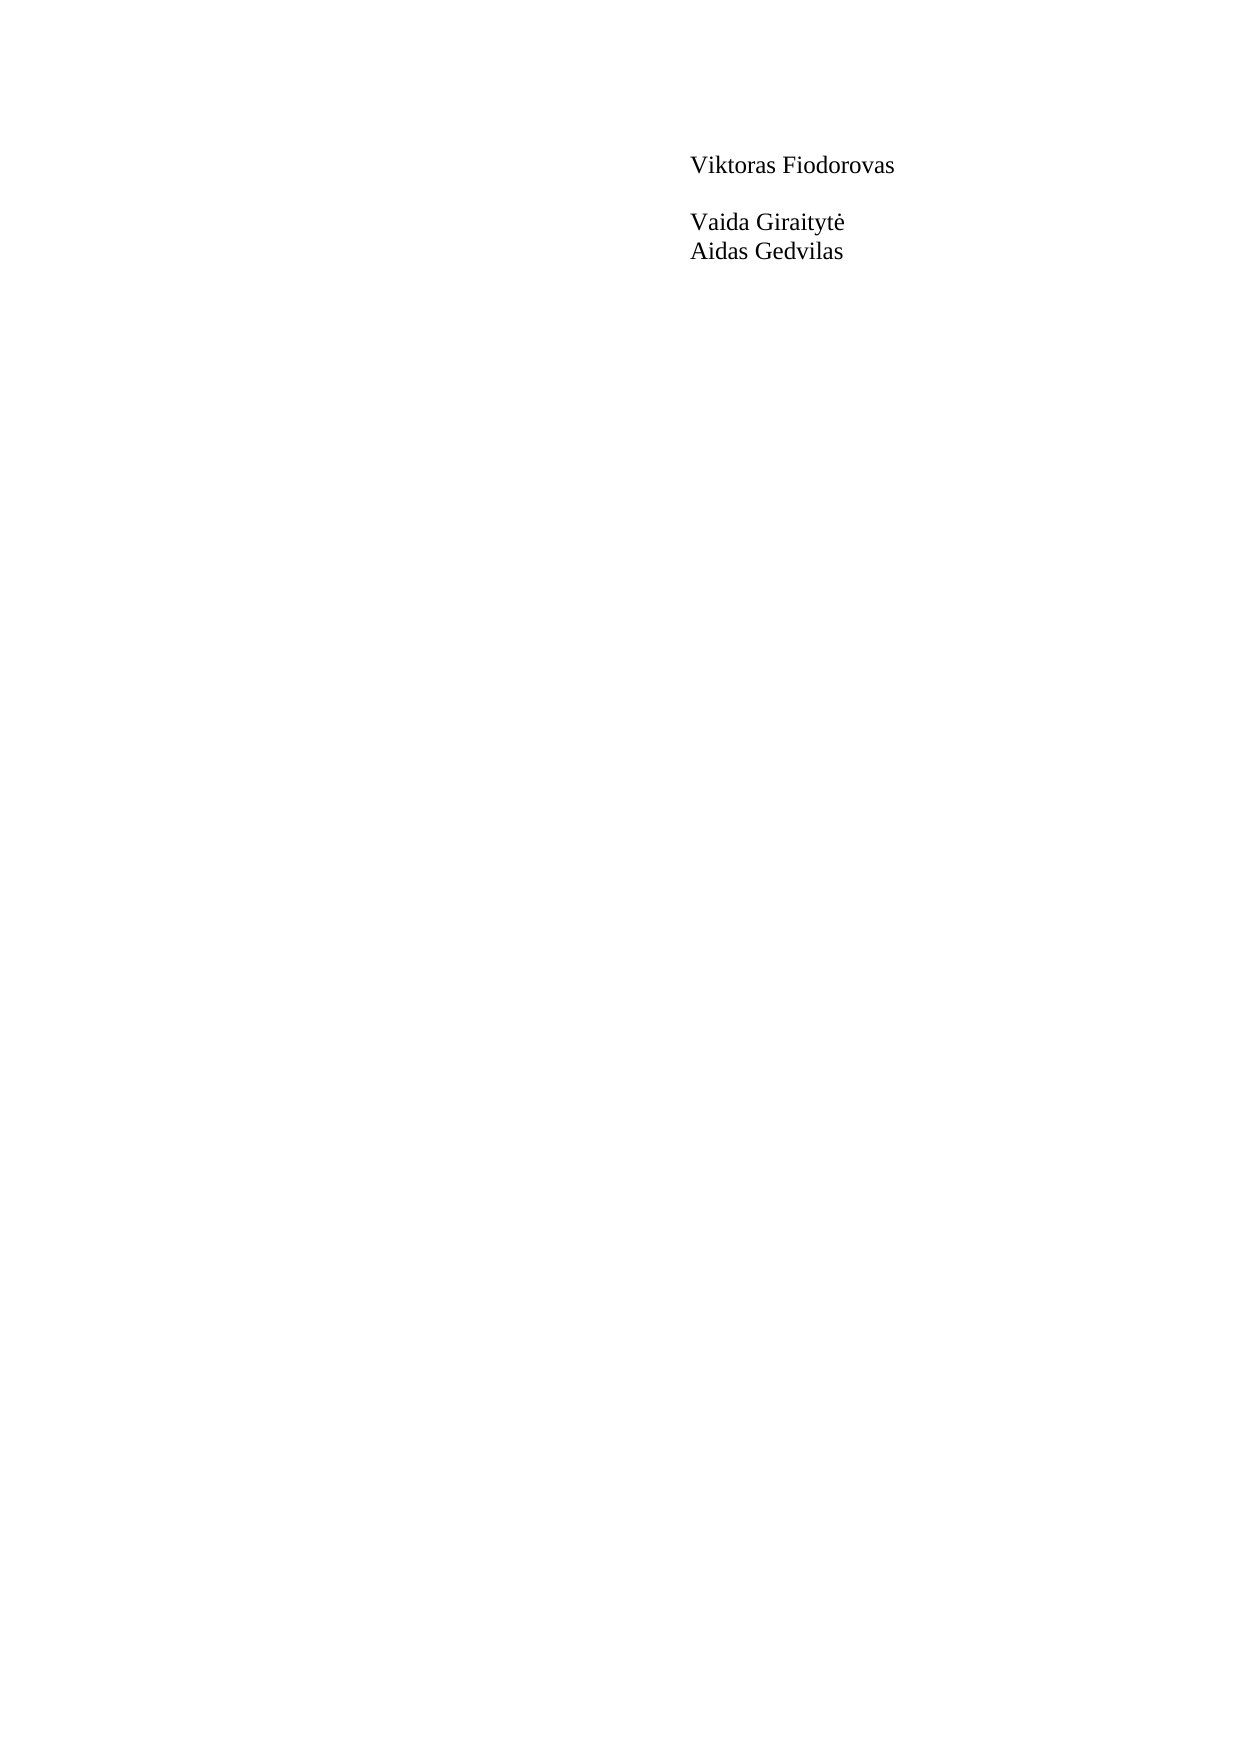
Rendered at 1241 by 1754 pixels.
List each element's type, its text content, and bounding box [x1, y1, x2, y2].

text Aidas Gedvilas [555, 236, 1090, 265]
text Vaida Giraitytė [150, 207, 1090, 236]
text Viktoras Fiodorovas [555, 150, 1090, 179]
